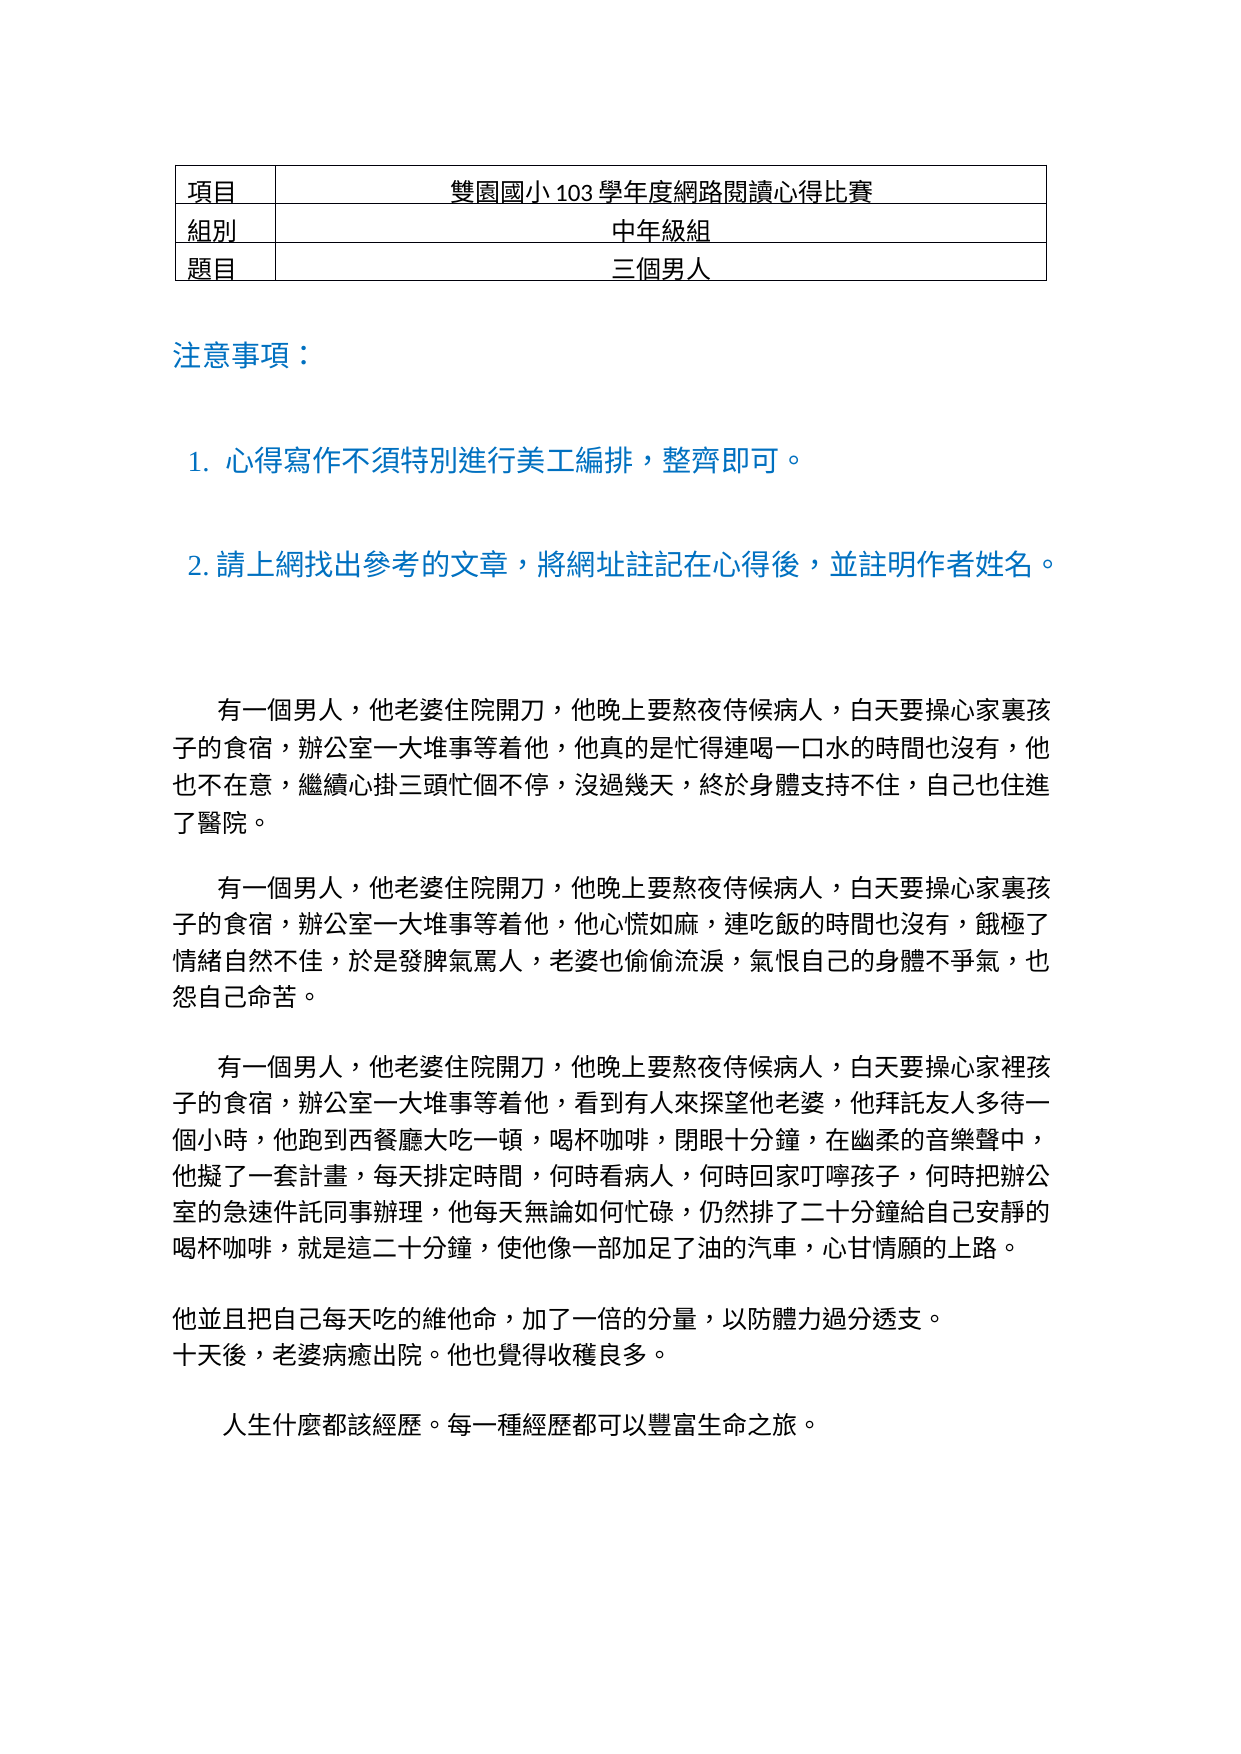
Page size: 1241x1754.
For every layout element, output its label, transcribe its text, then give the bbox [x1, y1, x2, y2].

text 人生什麼都該經歷。每一種經歷都可以豐富生命之旅。 [173, 1406, 1053, 1442]
table_cell 中年級組 [276, 204, 1046, 242]
text 有一個男人，他老婆住院開刀，他晚上要熬夜侍候病人，白天要操心家裡孩子的食宿，辦公室一大堆事等着他，看到有人來探望他老婆，他拜託友人多待一個小時，他跑到西餐廳大吃一頓，喝杯咖啡，閉眼十分鐘，在幽柔的音樂聲中，他擬了一套計畫，每天排定時間，何時看病人，何時回家叮嚀孩子，何時把辦公室的急速件託同事辦理，他每天無論如何忙碌，仍然排了二十分鐘給自己安靜的喝杯咖啡，就是這二十分鐘，使他像一部加足了油的汽車，心甘情願的上路。 [173, 1048, 1053, 1265]
table_header 雙園國小103學年度網路閱讀心得比賽 [276, 166, 1046, 203]
text 注意事項： [173, 310, 1053, 385]
table_header 項目 [176, 166, 275, 203]
table_cell 題目 [176, 243, 275, 280]
text 有一個男人，他老婆住院開刀，他晚上要熬夜侍候病人，白天要操心家裏孩子的食宿，辦公室一大堆事等着他，他真的是忙得連喝一口水的時間也沒有，他也不在意，繼續心掛三頭忙個不停，沒過幾天，終於身體支持不住，自己也住進了醫院。 [173, 689, 1053, 839]
table_cell 組別 [176, 204, 275, 242]
text 有一個男人，他老婆住院開刀，他晚上要熬夜侍候病人，白天要操心家裏孩子的食宿，辦公室一大堆事等着他，他心慌如麻，連吃飯的時間也沒有，餓極了情緒自然不佳，於是發脾氣罵人，老婆也偷偷流淚，氣恨自己的身體不爭氣，也怨自己命苦。 [173, 869, 1053, 1014]
text 他並且把自己每天吃的維他命，加了一倍的分量，以防體力過分透支。 [173, 1299, 1053, 1336]
text 十天後，老婆病癒出院。他也覺得收穫良多。 [173, 1336, 1053, 1372]
table_cell 三個男人 [276, 243, 1046, 280]
list 心得寫作不須特別進行美工編排，整齊即可。 [187, 414, 1053, 489]
text 2. 請上網找出參考的文章，將網址註記在心得後，並註明作者姓名。 [187, 519, 1053, 594]
